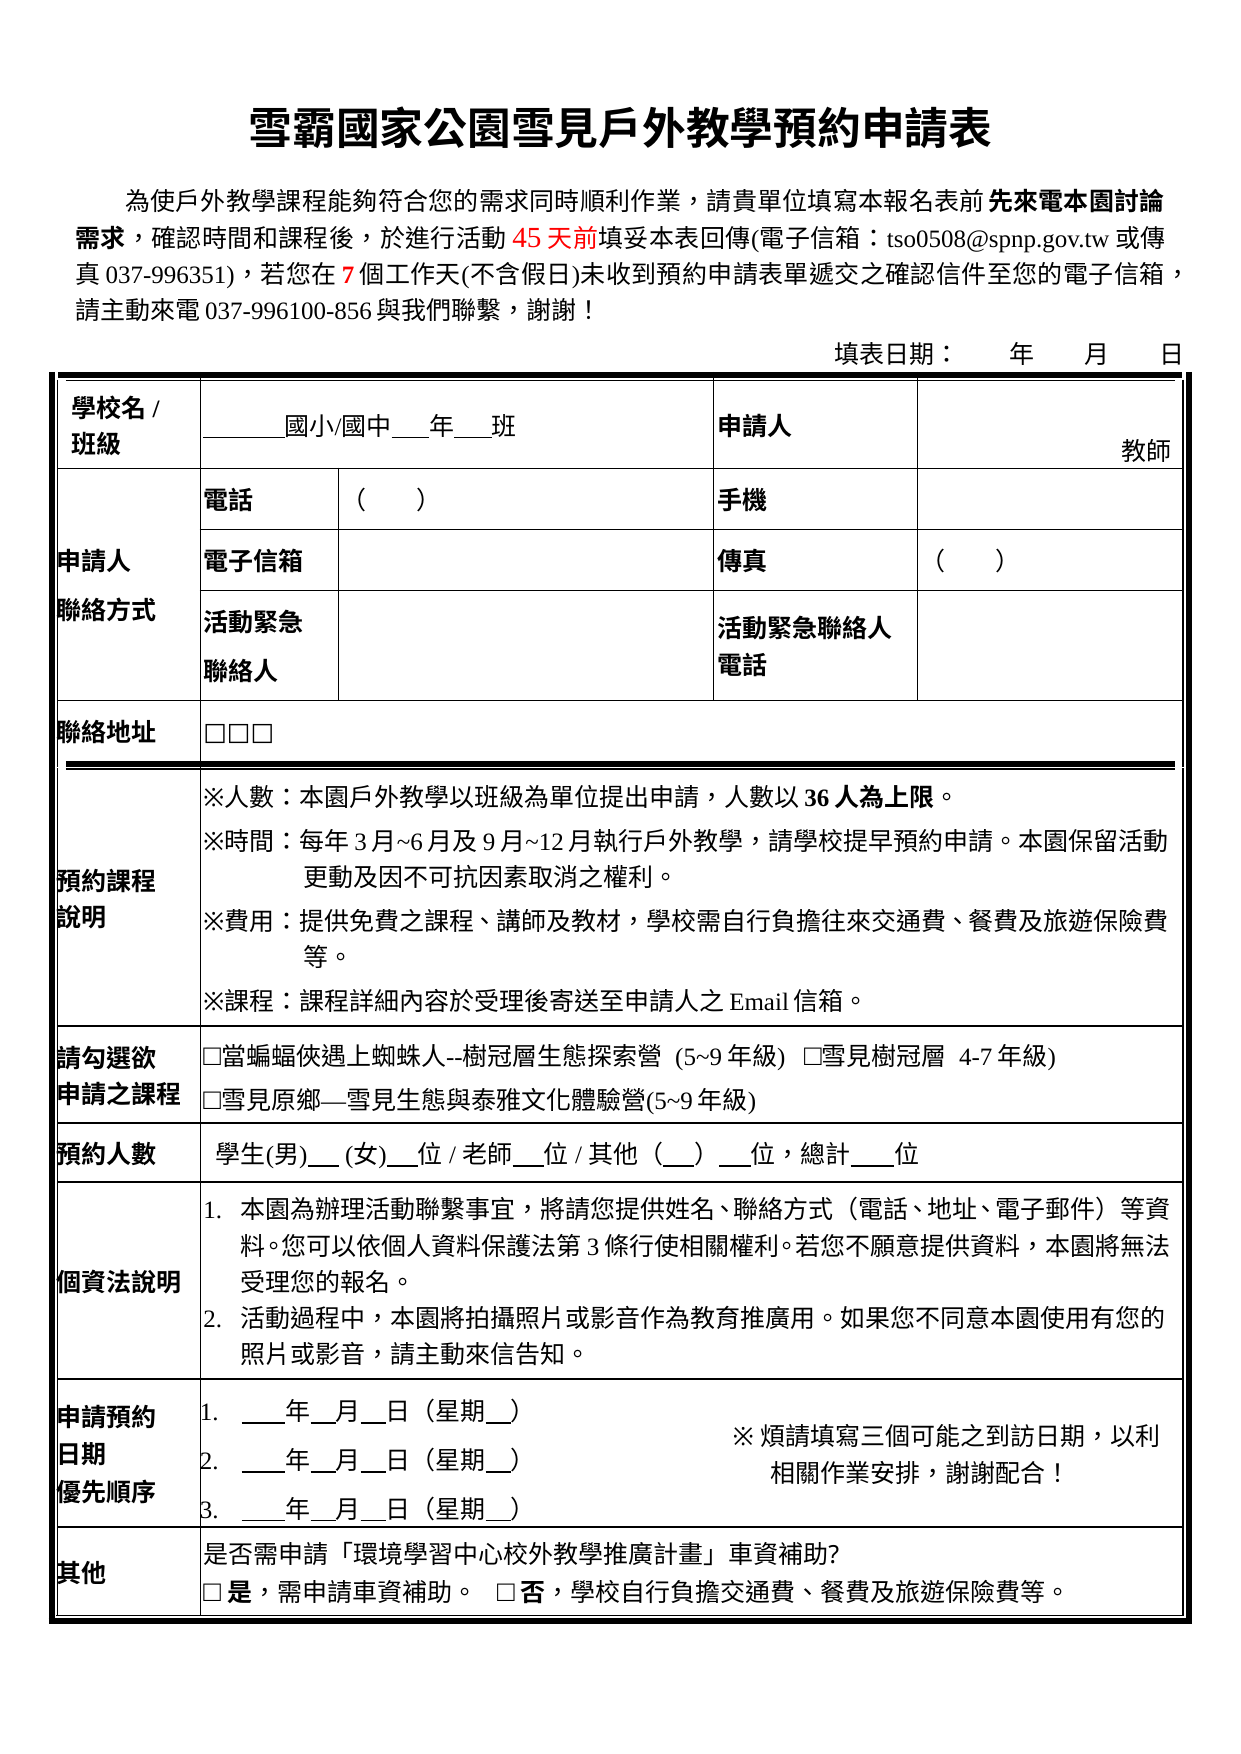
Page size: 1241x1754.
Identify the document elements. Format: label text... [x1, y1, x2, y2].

text 為使戶外教學課程能夠符合您的需求同時順利作業，請貴單位填寫本報名表前先來電本園討論需求，確認時間和課程後，於進行活動45天前填妥本表回傳(電子信箱：tso0508@spnp.gov.tw或傳真037-996351)，若您在7個工作天(不含假日)未收到預約申請表單遞交之確認信件至您的電子信箱，請主動來電037-996100-856與我們聯繫，謝謝！ [75, 182, 1165, 327]
table_cell □當蝙蝠俠遇上蜘蛛人--樹冠層生態探索營 (5~9年級) □雪見樹冠層 4-7年級) □雪見原鄉—雪見生態與泰雅文化體驗營(5~9年級) [201, 1027, 1182, 1122]
table_cell 申請人 [714, 381, 917, 468]
table_cell 申請預約 日期 優先順序 [58, 1380, 200, 1526]
table_cell 活動緊急 聯絡人 [201, 591, 338, 699]
table_cell 年 月 日（星期 ） 年 月 日（星期 ） 年 月 日（星期 ） [201, 1380, 714, 1526]
table_cell [918, 591, 1182, 699]
table_cell 教師 [918, 372, 1186, 468]
table_cell 其他 [58, 1528, 200, 1615]
table_cell ※ 煩請填寫三個可能之到訪日期，以利相關作業安排，謝謝配合！ [714, 1380, 1182, 1526]
table_cell 電子信箱 [201, 530, 338, 590]
table_cell 本園為辦理活動聯繫事宜，將請您提供姓名、聯絡方式（電話、地址、電子郵件）等資料。您可以依個人資料保護法第3條行使相關權利。若您不願意提供資料，本園將無法受理您的報名。 活動過程中，本園將拍攝照片或影音作為教育推廣用。如果您不同意本園使用有您的照片或影音，請主動來信告知。 [201, 1183, 1182, 1378]
table_cell 聯絡地址 [58, 701, 200, 761]
table_cell 活動緊急聯絡人電話 [714, 591, 917, 699]
table_cell 電話 [201, 469, 338, 529]
table_cell （ ） [918, 530, 1182, 590]
table_cell ※人數：本園戶外教學以班級為單位提出申請，人數以36人為上限。 ※時間：每年3月~6月及9月~12月執行戶外教學，請學校提早預約申請。本園保留活動更動及因不可抗因素取消之權利。 ※費用：提供免費之課程、講師及教材，學校需自行負擔往來交通費、餐費及旅遊保險費等。 ※課程：課程詳細內容於受理後寄送至申請人之Email信箱。 [201, 761, 1186, 1025]
table_cell 學校名 / 班級 [55, 372, 200, 468]
table_cell （ ） [339, 469, 713, 529]
table_cell 學生(男) (女) 位 / 老師 位 / 其他（ ） 位，總計 位 [201, 1124, 1182, 1181]
table_header 填表日期： 年 月 日 [53, 334, 1187, 372]
table_cell [339, 591, 713, 699]
table_cell 預約人數 [58, 1124, 200, 1181]
table_cell □□□ [201, 701, 1182, 761]
table_cell 手機 [714, 469, 917, 529]
table_cell [918, 469, 1182, 529]
table_cell 傳真 [714, 530, 917, 590]
table_cell 請勾選欲 申請之課程 [58, 1027, 200, 1122]
table_cell 國小/國中 年 班 [201, 381, 713, 468]
table_cell 申請人 聯絡方式 [58, 469, 200, 699]
table_cell [339, 530, 713, 590]
text 雪霸國家公園雪見戶外教學預約申請表 [75, 88, 1165, 163]
table_cell 預約課程 說明 [55, 761, 200, 1025]
table_cell 個資法說明 [58, 1183, 200, 1378]
table_cell 是否需申請「環境學習中心校外教學推廣計畫」車資補助? □ 是，需申請車資補助。 □ 否，學校自行負擔交通費、餐費及旅遊保險費等。 [201, 1528, 1182, 1615]
